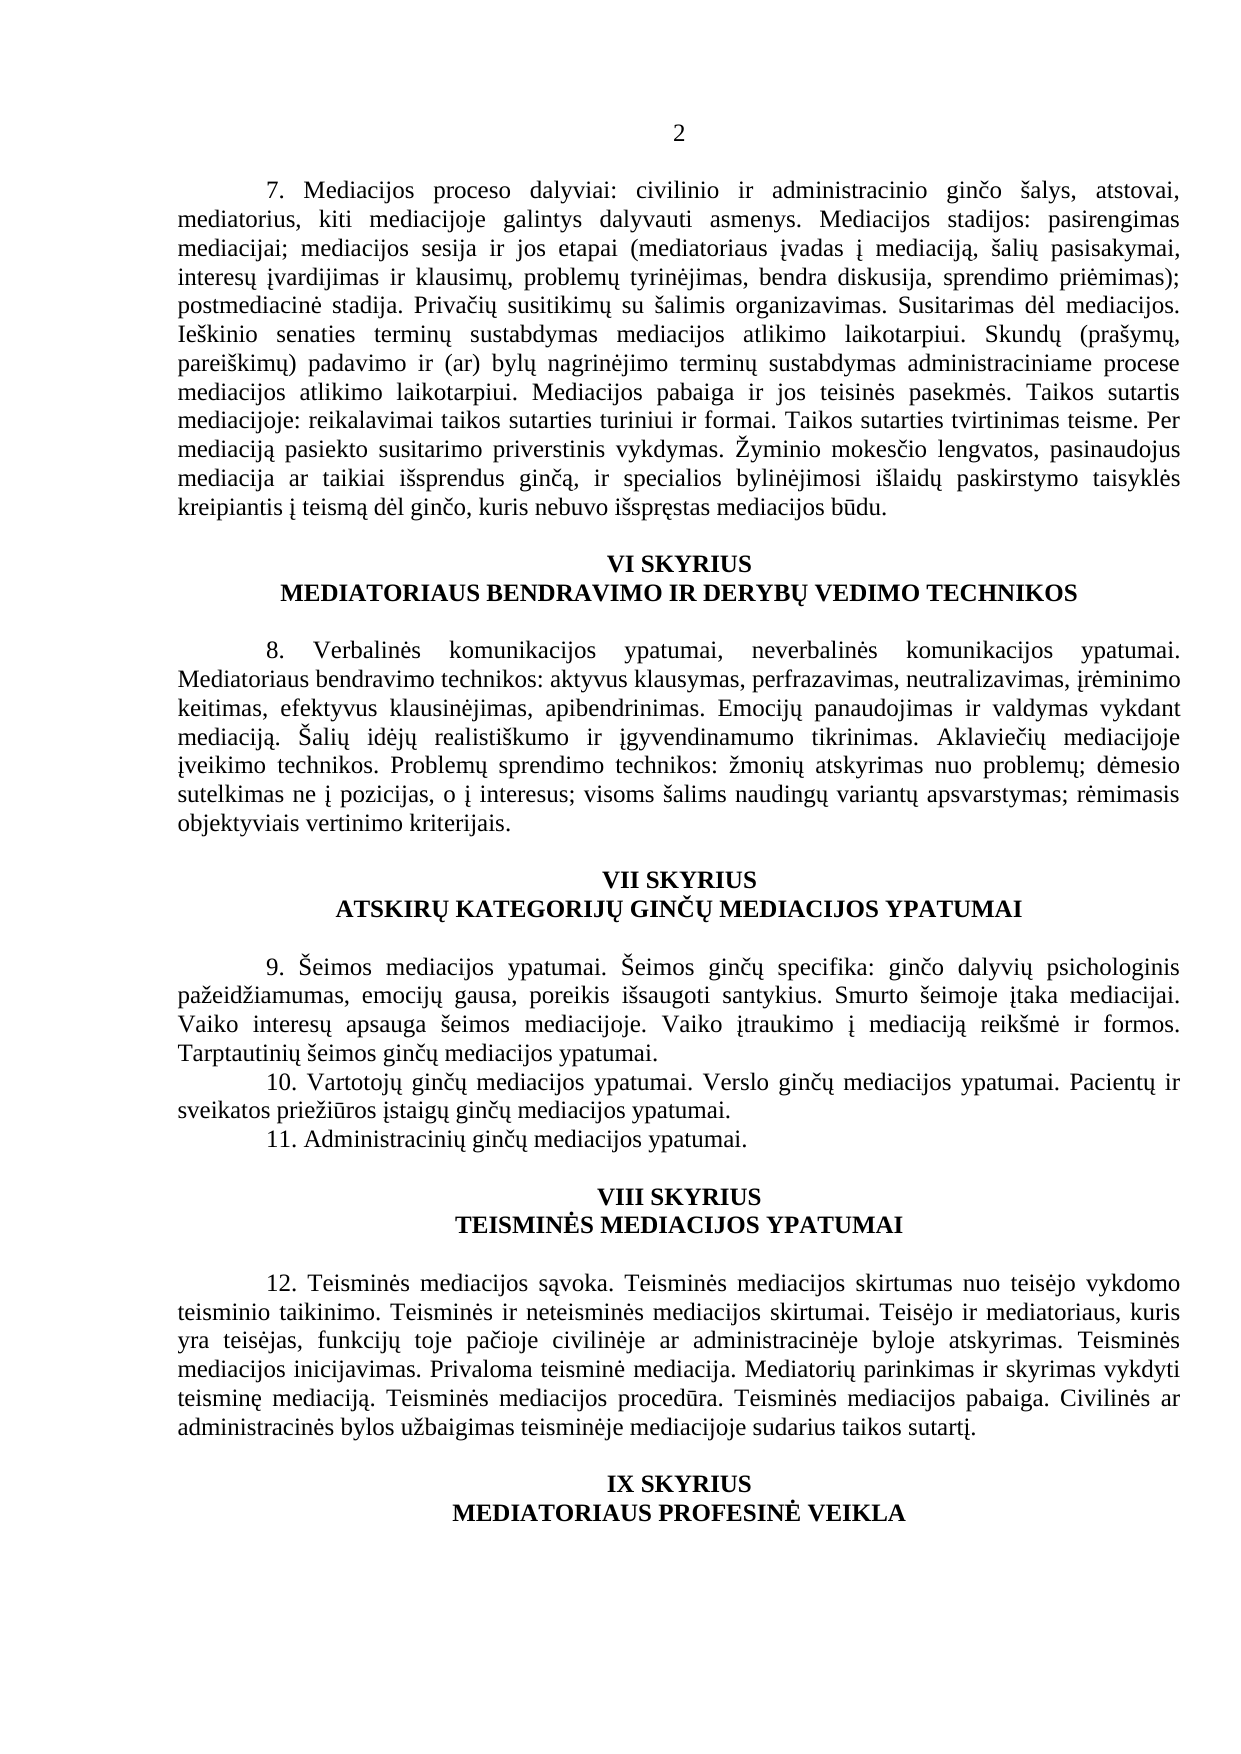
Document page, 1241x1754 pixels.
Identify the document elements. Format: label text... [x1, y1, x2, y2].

text VII SKYRIUS [177, 866, 1181, 894]
text 7. Mediacijos proceso dalyviai: civilinio ir administracinio ginčo šalys, atstovai, mediatorius, kiti mediacijoje galintys dalyvauti asmenys. Mediacijos stadijos: pasirengimas mediacijai; mediacijos sesija ir jos etapai (mediatoriaus įvadas į mediaciją, šalių pasisakymai, interesų įvardijimas ir klausimų, problemų tyrinėjimas, bendra diskusija, sprendimo priėmimas); postmediacinė stadija. Privačių susitikimų su šalimis organizavimas. Susitarimas dėl mediacijos. Ieškinio senaties terminų sustabdymas mediacijos atlikimo laikotarpiui. Skundų (prašymų, pareiškimų) padavimo ir (ar) bylų nagrinėjimo terminų sustabdymas administraciniame procese mediacijos atlikimo laikotarpiui. Mediacijos pabaiga ir jos teisinės pasekmės. Taikos sutartis mediacijoje: reikalavimai taikos sutarties turiniui ir formai. Taikos sutarties tvirtinimas teisme. Per mediaciją pasiekto susitarimo priverstinis vykdymas. Žyminio mokesčio lengvatos, pasinaudojus mediacija ar taikiai išsprendus ginčą, ir specialios bylinėjimosi išlaidų paskirstymo taisyklės kreipiantis į teismą dėl ginčo, kuris nebuvo išspręstas mediacijos būdu. [177, 176, 1181, 521]
text 12. Teisminės mediacijos sąvoka. Teisminės mediacijos skirtumas nuo teisėjo vykdomo teisminio taikinimo. Teisminės ir neteisminės mediacijos skirtumai. Teisėjo ir mediatoriaus, kuris yra teisėjas, funkcijų toje pačioje civilinėje ar administracinėje byloje atskyrimas. Teisminės mediacijos inicijavimas. Privaloma teisminė mediacija. Mediatorių parinkimas ir skyrimas vykdyti teisminę mediaciją. Teisminės mediacijos procedūra. Teisminės mediacijos pabaiga. Civilinės ar administracinės bylos užbaigimas teisminėje mediacijoje sudarius taikos sutartį. [177, 1268, 1181, 1441]
text 8. Verbalinės komunikacijos ypatumai, neverbalinės komunikacijos ypatumai. Mediatoriaus bendravimo technikos: aktyvus klausymas, perfrazavimas, neutralizavimas, įrėminimo keitimas, efektyvus klausinėjimas, apibendrinimas. Emocijų panaudojimas ir valdymas vykdant mediaciją. Šalių idėjų realistiškumo ir įgyvendinamumo tikrinimas. Aklaviečių mediacijoje įveikimo technikos. Problemų sprendimo technikos: žmonių atskyrimas nuo problemų; dėmesio sutelkimas ne į pozicijas, o į interesus; visoms šalims naudingų variantų apsvarstymas; rėmimasis objektyviais vertinimo kriterijais. [177, 636, 1181, 837]
text VI SKYRIUS [177, 549, 1181, 578]
text MEDIATORIAUS PROFESINĖ VEIKLA [177, 1498, 1181, 1527]
text 11. Administracinių ginčų mediacijos ypatumai. [177, 1124, 1181, 1153]
text ATSKIRŲ KATEGORIJŲ GINČŲ MEDIACIJOS YPATUMAI [177, 894, 1181, 923]
text MEDIATORIAUS BENDRAVIMO IR DERYBŲ VEDIMO TECHNIKOS [177, 578, 1181, 607]
text IX SKYRIUS [177, 1469, 1181, 1498]
text 9. Šeimos mediacijos ypatumai. Šeimos ginčų specifika: ginčo dalyvių psichologinis pažeidžiamumas, emocijų gausa, poreikis išsaugoti santykius. Smurto šeimoje įtaka mediacijai. Vaiko interesų apsauga šeimos mediacijoje. Vaiko įtraukimo į mediaciją reikšmė ir formos. Tarptautinių šeimos ginčų mediacijos ypatumai. [177, 952, 1181, 1067]
text VIII SKYRIUS [177, 1182, 1181, 1211]
text TEISMINĖS MEDIACIJOS YPATUMAI [177, 1211, 1181, 1239]
text 10. Vartotojų ginčų mediacijos ypatumai. Verslo ginčų mediacijos ypatumai. Pacientų ir sveikatos priežiūros įstaigų ginčų mediacijos ypatumai. [177, 1067, 1181, 1124]
